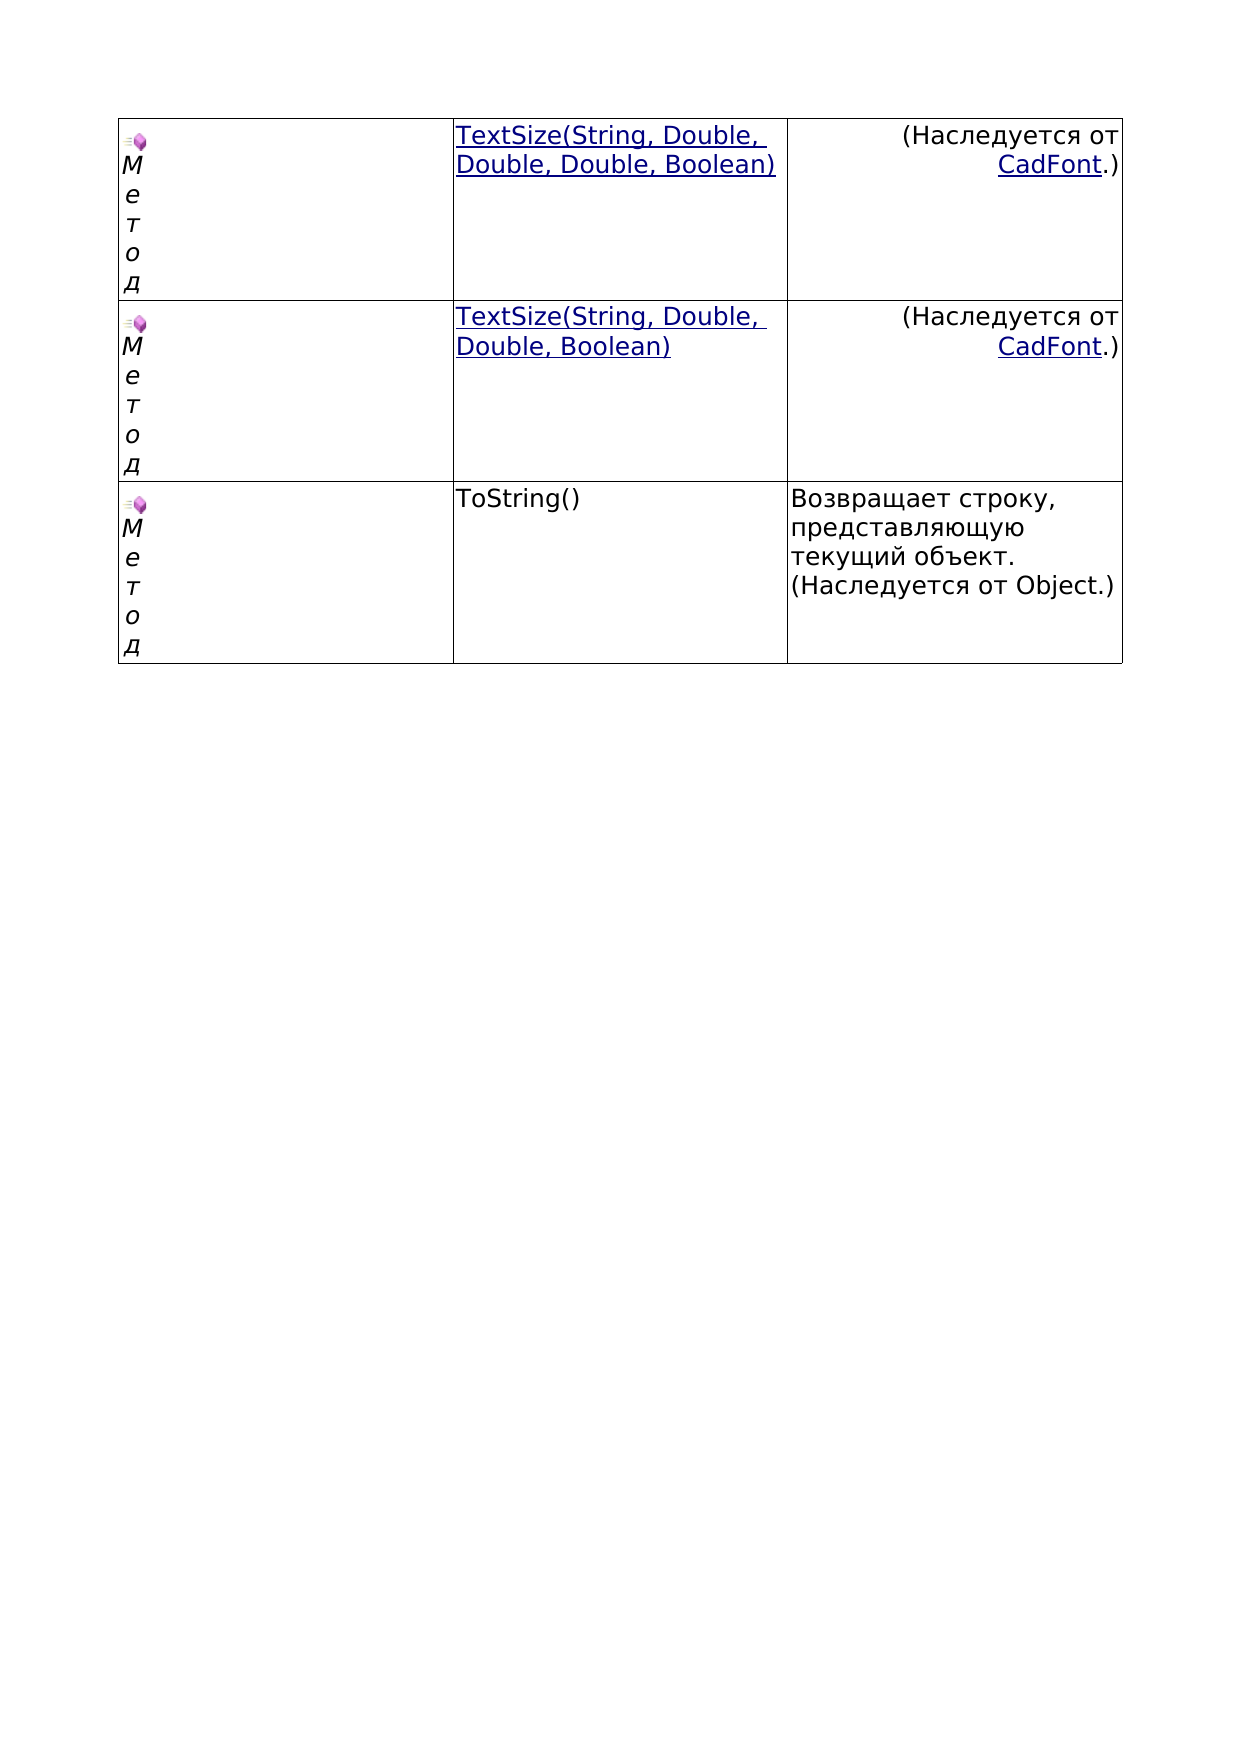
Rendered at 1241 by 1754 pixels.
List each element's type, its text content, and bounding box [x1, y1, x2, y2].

picture [121, 315, 147, 333]
table_cell (Наследуется от CadFont.) [788, 301, 1122, 481]
table_cell Возвращает строку, представляющую текущий объект. (Наследуется от Object.) [788, 482, 1122, 662]
table_cell [119, 482, 453, 662]
table_cell [119, 301, 453, 481]
table_cell (Наследуется от CadFont.) [788, 119, 1122, 299]
table_cell [119, 119, 453, 299]
table_cell TextSize(String, Double, Double, Double, Boolean) [454, 119, 787, 299]
table_cell TextSize(String, Double, Double, Boolean) [454, 301, 787, 481]
table_cell ToString() [454, 482, 787, 662]
picture [121, 496, 147, 514]
picture [121, 133, 147, 151]
